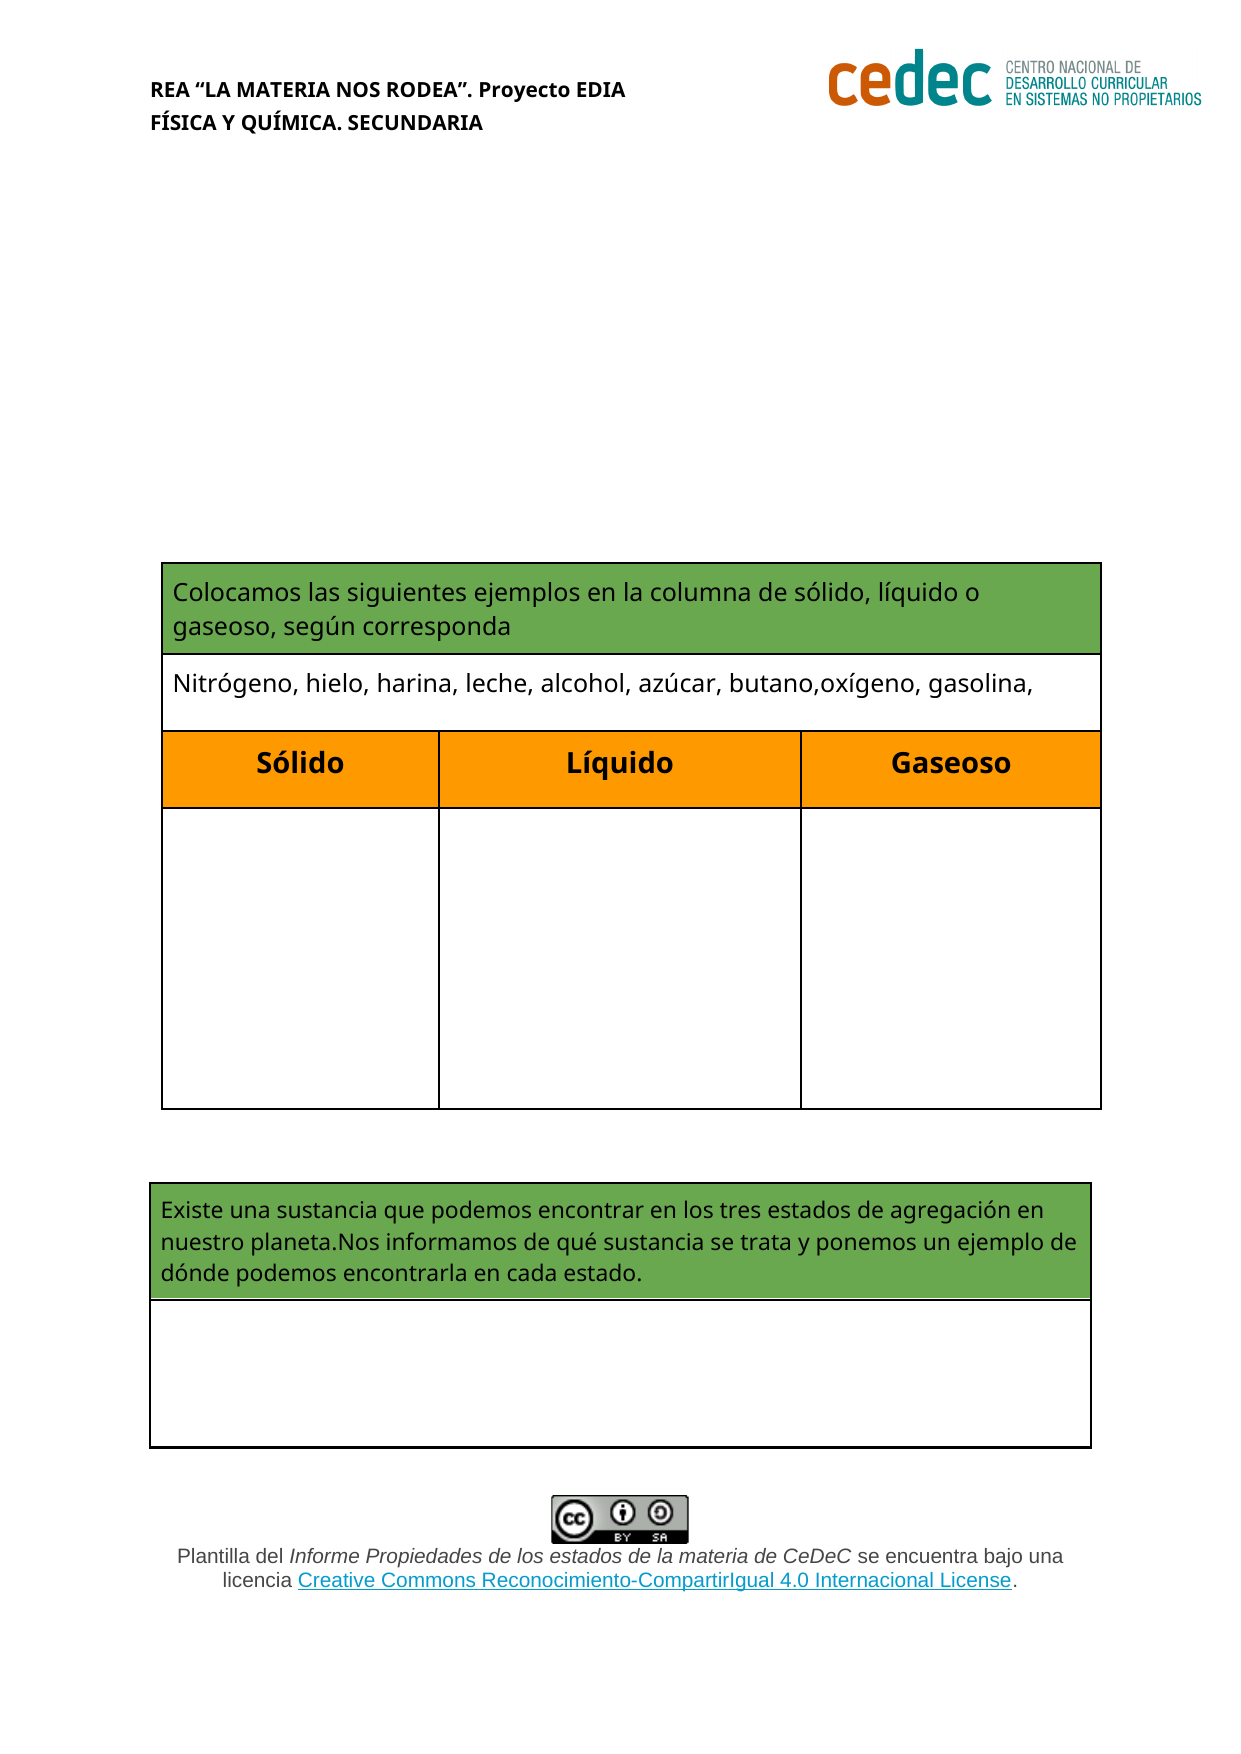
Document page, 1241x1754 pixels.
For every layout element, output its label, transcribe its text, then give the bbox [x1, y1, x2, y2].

table_cell [163, 809, 438, 1108]
table_cell [802, 809, 1100, 1108]
picture [826, 46, 1210, 116]
table_cell Líquido [440, 732, 800, 807]
table_header Colocamos las siguientes ejemplos en la columna de sólido, líquido o gaseoso, según corresponda [163, 564, 1100, 653]
table_cell [440, 809, 800, 1108]
table_cell [151, 1301, 1090, 1446]
table_cell Sólido [163, 732, 438, 807]
picture [551, 1495, 689, 1544]
table_cell Nitrógeno, hielo, harina, leche, alcohol, azúcar, butano,oxígeno, gasolina, [163, 655, 1100, 730]
table_header Existe una sustancia que podemos encontrar en los tres estados de agregación en nuestro planeta.Nos informamos de qué sustancia se trata y ponemos un ejemplo de dónde podemos encontrarla en cada estado. [151, 1184, 1090, 1298]
table_cell Gaseoso [802, 732, 1100, 807]
